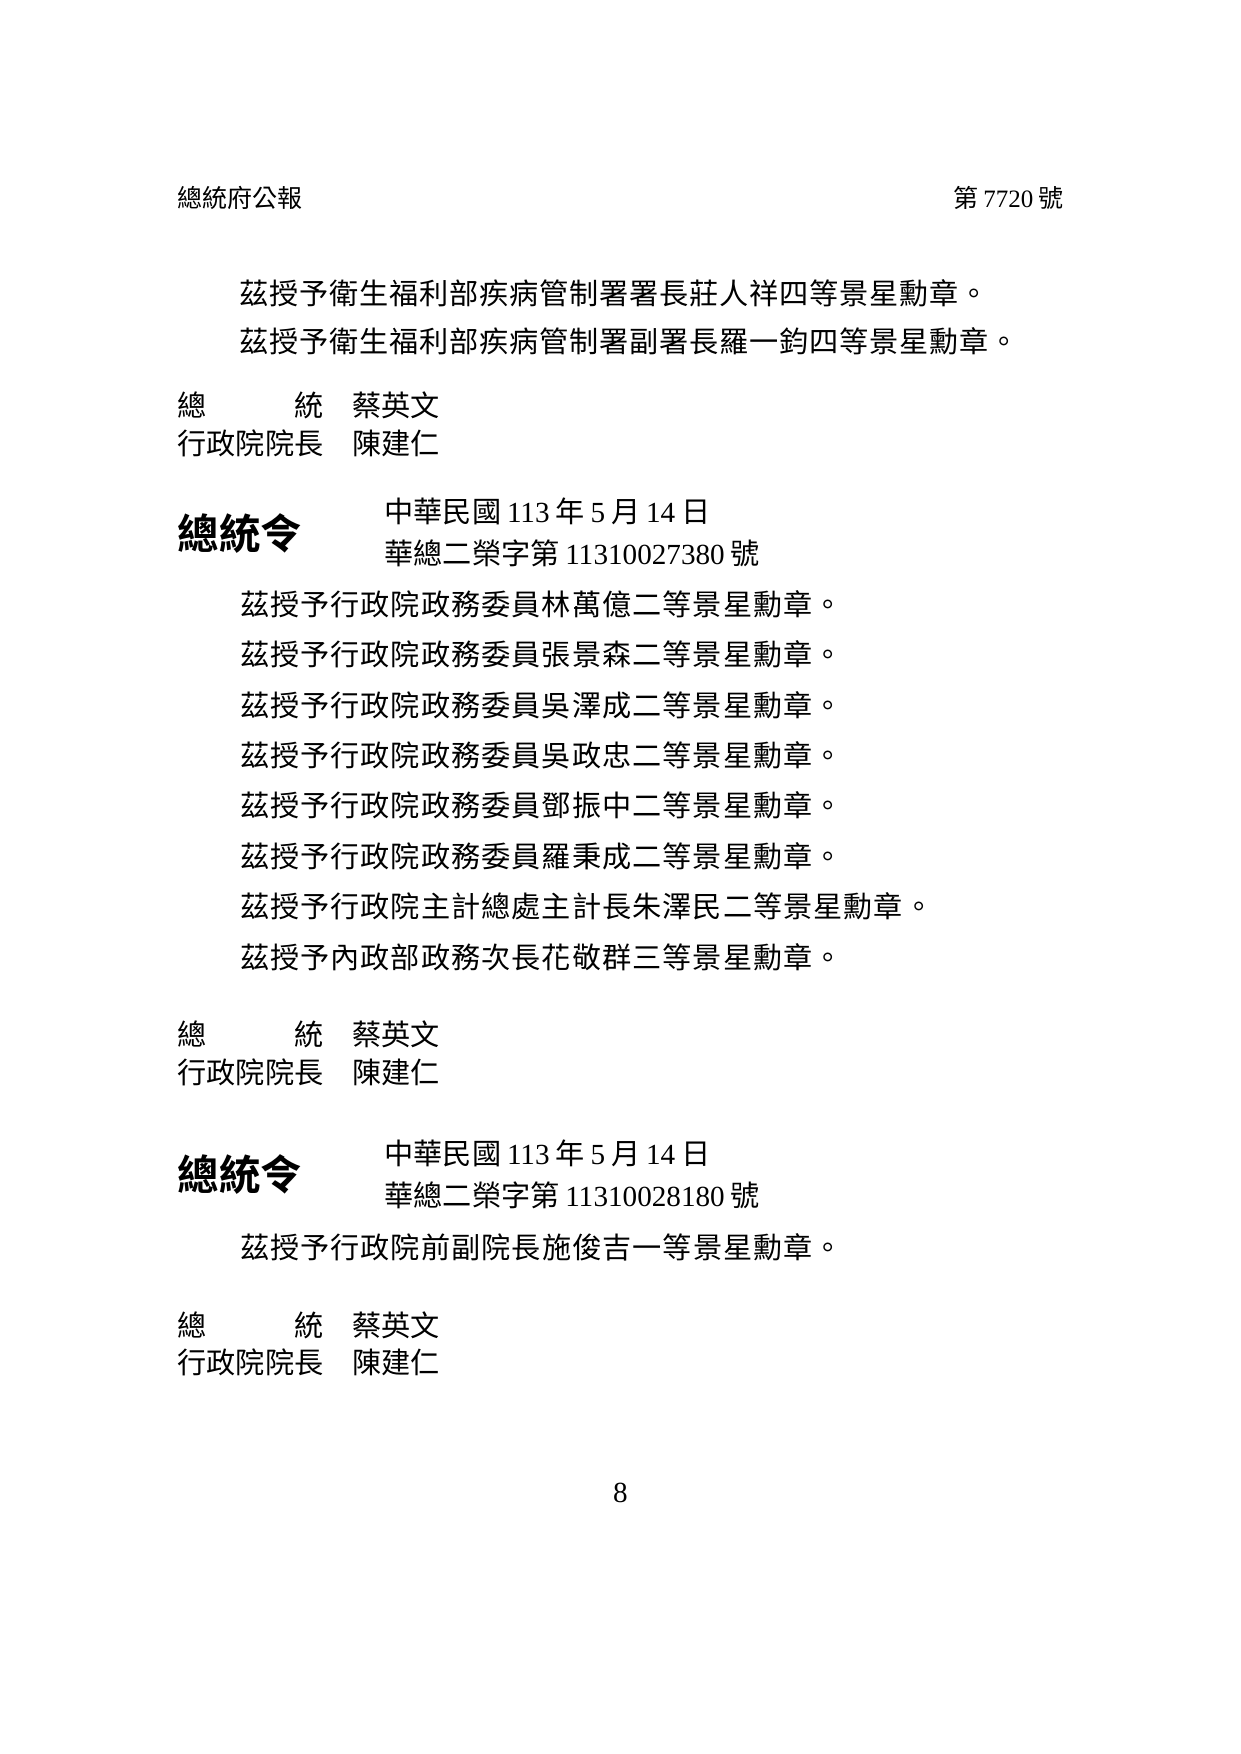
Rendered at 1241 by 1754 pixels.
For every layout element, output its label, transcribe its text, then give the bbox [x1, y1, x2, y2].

text 總 統 蔡英文 行政院院長 陳建仁 [177, 1306, 1063, 1381]
text 茲授予行政院政務委員鄧振中二等景星勳章。 [177, 777, 1063, 827]
text 茲授予行政院政務委員羅秉成二等景星勳章。 [177, 827, 1063, 877]
text 茲授予行政院政務委員張景森二等景星勳章。 [177, 625, 1063, 676]
text 總 統 蔡英文 行政院院長 陳建仁 [177, 1016, 1063, 1091]
text 茲授予行政院政務委員吳政忠二等景星勳章。 [177, 726, 1063, 777]
table_header 總統令 [174, 1128, 381, 1217]
text 茲授予行政院前副院長施俊吉一等景星勳章。 [177, 1217, 1063, 1269]
text 茲授予衛生福利部疾病管制署副署長羅一鈞四等景星勳章。 [177, 314, 1063, 362]
text 茲授予行政院政務委員林萬億二等景星勳章。 [177, 575, 1063, 625]
text 茲授予行政院主計總處主計長朱澤民二等景星勳章。 [177, 877, 1063, 928]
table_header 總統令 [174, 487, 381, 575]
text 總 統 蔡英文 行政院院長 陳建仁 [177, 387, 1063, 462]
table_header 中華民國113年5月14日 華總二榮字第11310028180號 [381, 1128, 877, 1217]
text 茲授予內政部政務次長花敬群三等景星勳章。 [177, 928, 1063, 978]
text 茲授予行政院政務委員吳澤成二等景星勳章。 [177, 676, 1063, 726]
table_header 中華民國113年5月14日 華總二榮字第11310027380號 [381, 487, 877, 575]
text 茲授予衛生福利部疾病管制署署長莊人祥四等景星勳章。 [177, 266, 1063, 314]
